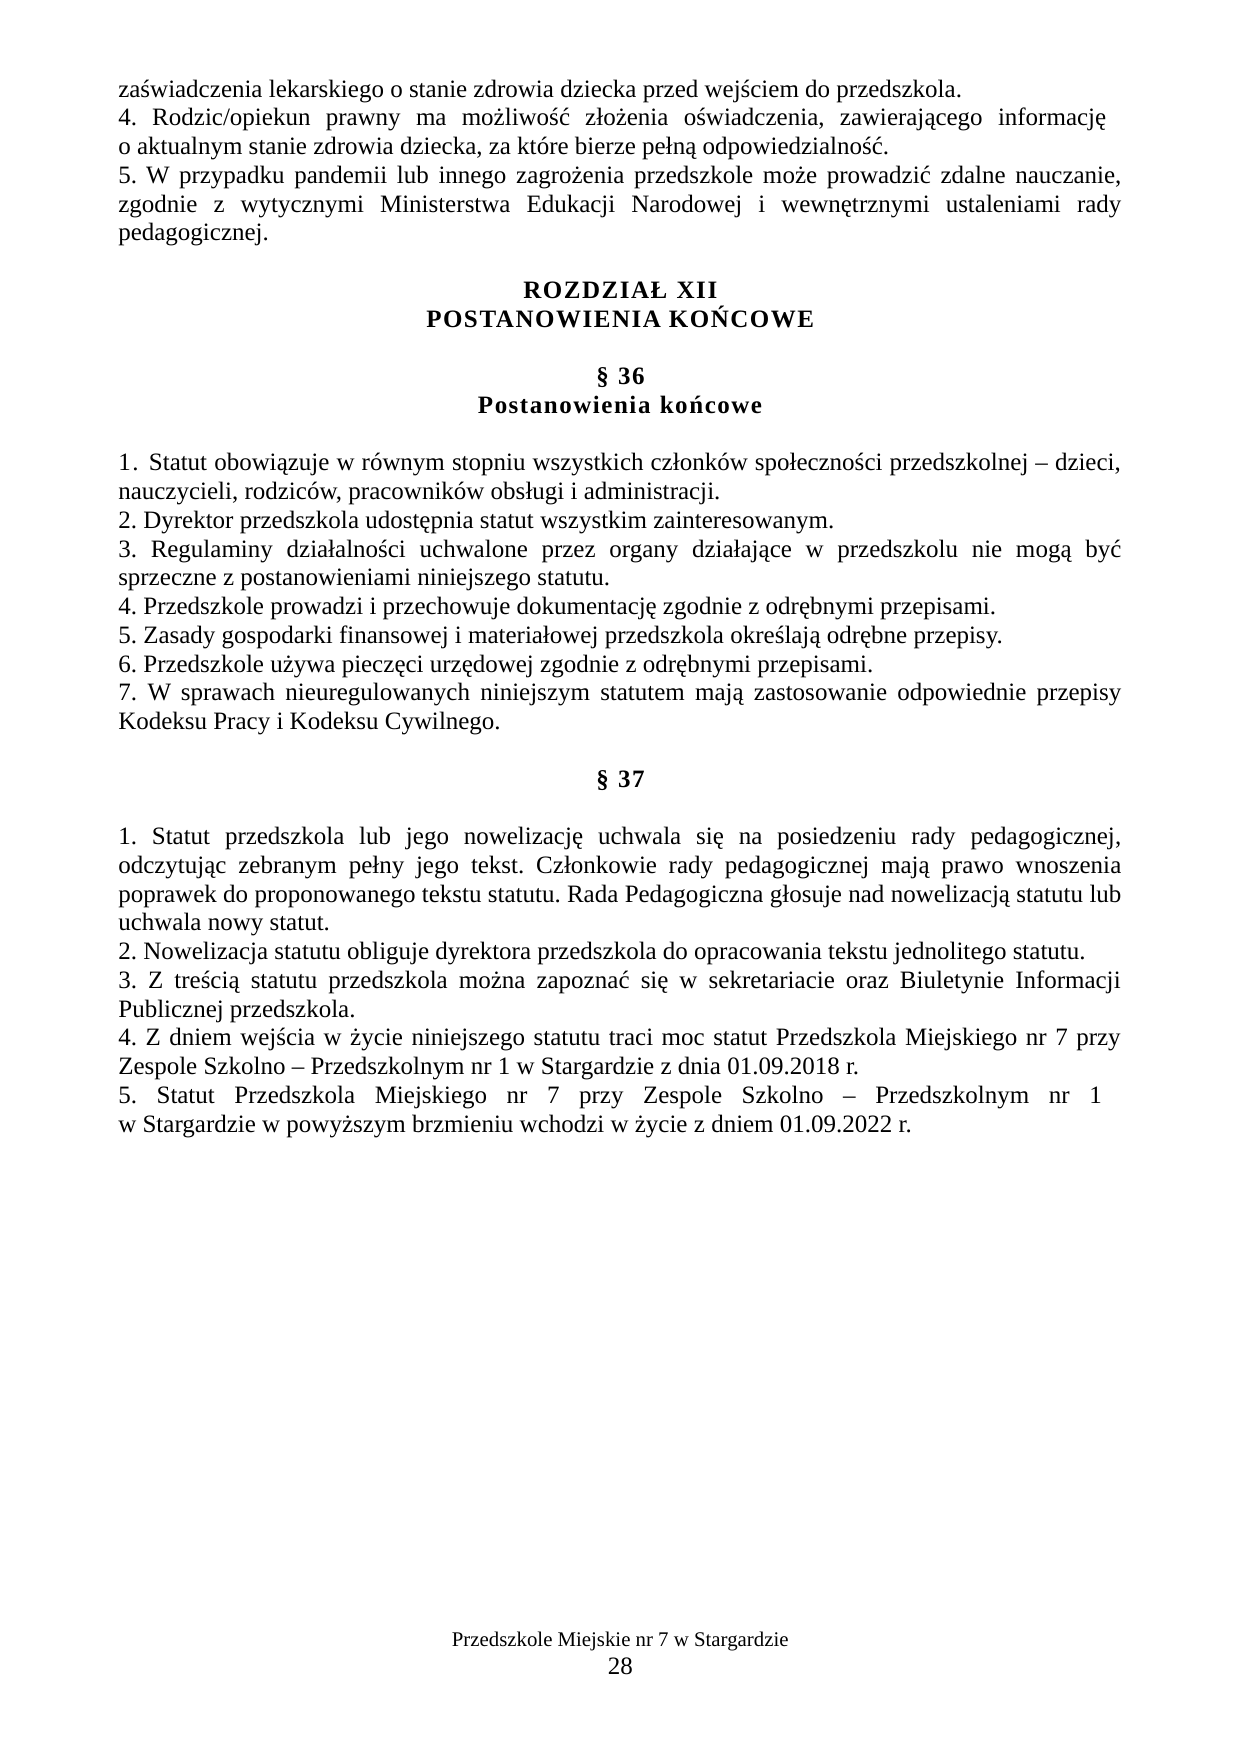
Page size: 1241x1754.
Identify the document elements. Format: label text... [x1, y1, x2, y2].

text Postanowienia końcowe [118, 390, 1122, 419]
text 1. Statut obowiązuje w równym stopniu wszystkich członków społeczności przedszkolnej – dzieci, nauczycieli, rodziców, pracowników obsługi i administracji. [118, 447, 1122, 505]
text 4. Rodzic/opiekun prawny ma możliwość złożenia oświadczenia, zawierającego informację o aktualnym stanie zdrowia dziecka, za które bierze pełną odpowiedzialność. [118, 102, 1122, 160]
text 7. W sprawach nieuregulowanych niniejszym statutem mają zastosowanie odpowiednie przepisy Kodeksu Pracy i Kodeksu Cywilnego. [118, 677, 1122, 735]
text 2. Nowelizacja statutu obliguje dyrektora przedszkola do opracowania tekstu jednolitego statutu. [118, 936, 1122, 965]
text 4. Przedszkole prowadzi i przechowuje dokumentację zgodnie z odrębnymi przepisami. [118, 591, 1122, 620]
text 5. W przypadku pandemii lub innego zagrożenia przedszkole może prowadzić zdalne nauczanie, zgodnie z wytycznymi Ministerstwa Edukacji Narodowej i wewnętrznymi ustaleniami rady pedagogicznej. [118, 160, 1122, 246]
text zaświadczenia lekarskiego o stanie zdrowia dziecka przed wejściem do przedszkola. [118, 74, 1122, 102]
text 1. Statut przedszkola lub jego nowelizację uchwala się na posiedzeniu rady pedagogicznej, odczytując zebranym pełny jego tekst. Członkowie rady pedagogicznej mają prawo wnoszenia poprawek do proponowanego tekstu statutu. Rada Pedagogiczna głosuje nad nowelizacją statutu lub uchwala nowy statut. [118, 821, 1122, 936]
text 2. Dyrektor przedszkola udostępnia statut wszystkim zainteresowanym. [118, 505, 1122, 534]
text 4. Z dniem wejścia w życie niniejszego statutu traci moc statut Przedszkola Miejskiego nr 7 przy Zespole Szkolno – Przedszkolnym nr 1 w Stargardzie z dnia 01.09.2018 r. [118, 1022, 1122, 1080]
text ROZDZIAŁ XII [118, 275, 1122, 304]
text 3. Z treścią statutu przedszkola można zapoznać się w sekretariacie oraz Biuletynie Informacji Publicznej przedszkola. [118, 965, 1122, 1022]
text 5. Statut Przedszkola Miejskiego nr 7 przy Zespole Szkolno – Przedszkolnym nr 1 w Stargardzie w powyższym brzmieniu wchodzi w życie z dniem 01.09.2022 r. [118, 1080, 1122, 1137]
text § 37 [118, 764, 1122, 792]
text § 36 [118, 361, 1122, 390]
text POSTANOWIENIA KOŃCOWE [118, 304, 1122, 332]
text 5. Zasady gospodarki finansowej i materiałowej przedszkola określają odrębne przepisy. [118, 620, 1122, 649]
text 3. Regulaminy działalności uchwalone przez organy działające w przedszkolu nie mogą być sprzeczne z postanowieniami niniejszego statutu. [118, 534, 1122, 591]
text 6. Przedszkole używa pieczęci urzędowej zgodnie z odrębnymi przepisami. [118, 649, 1122, 677]
